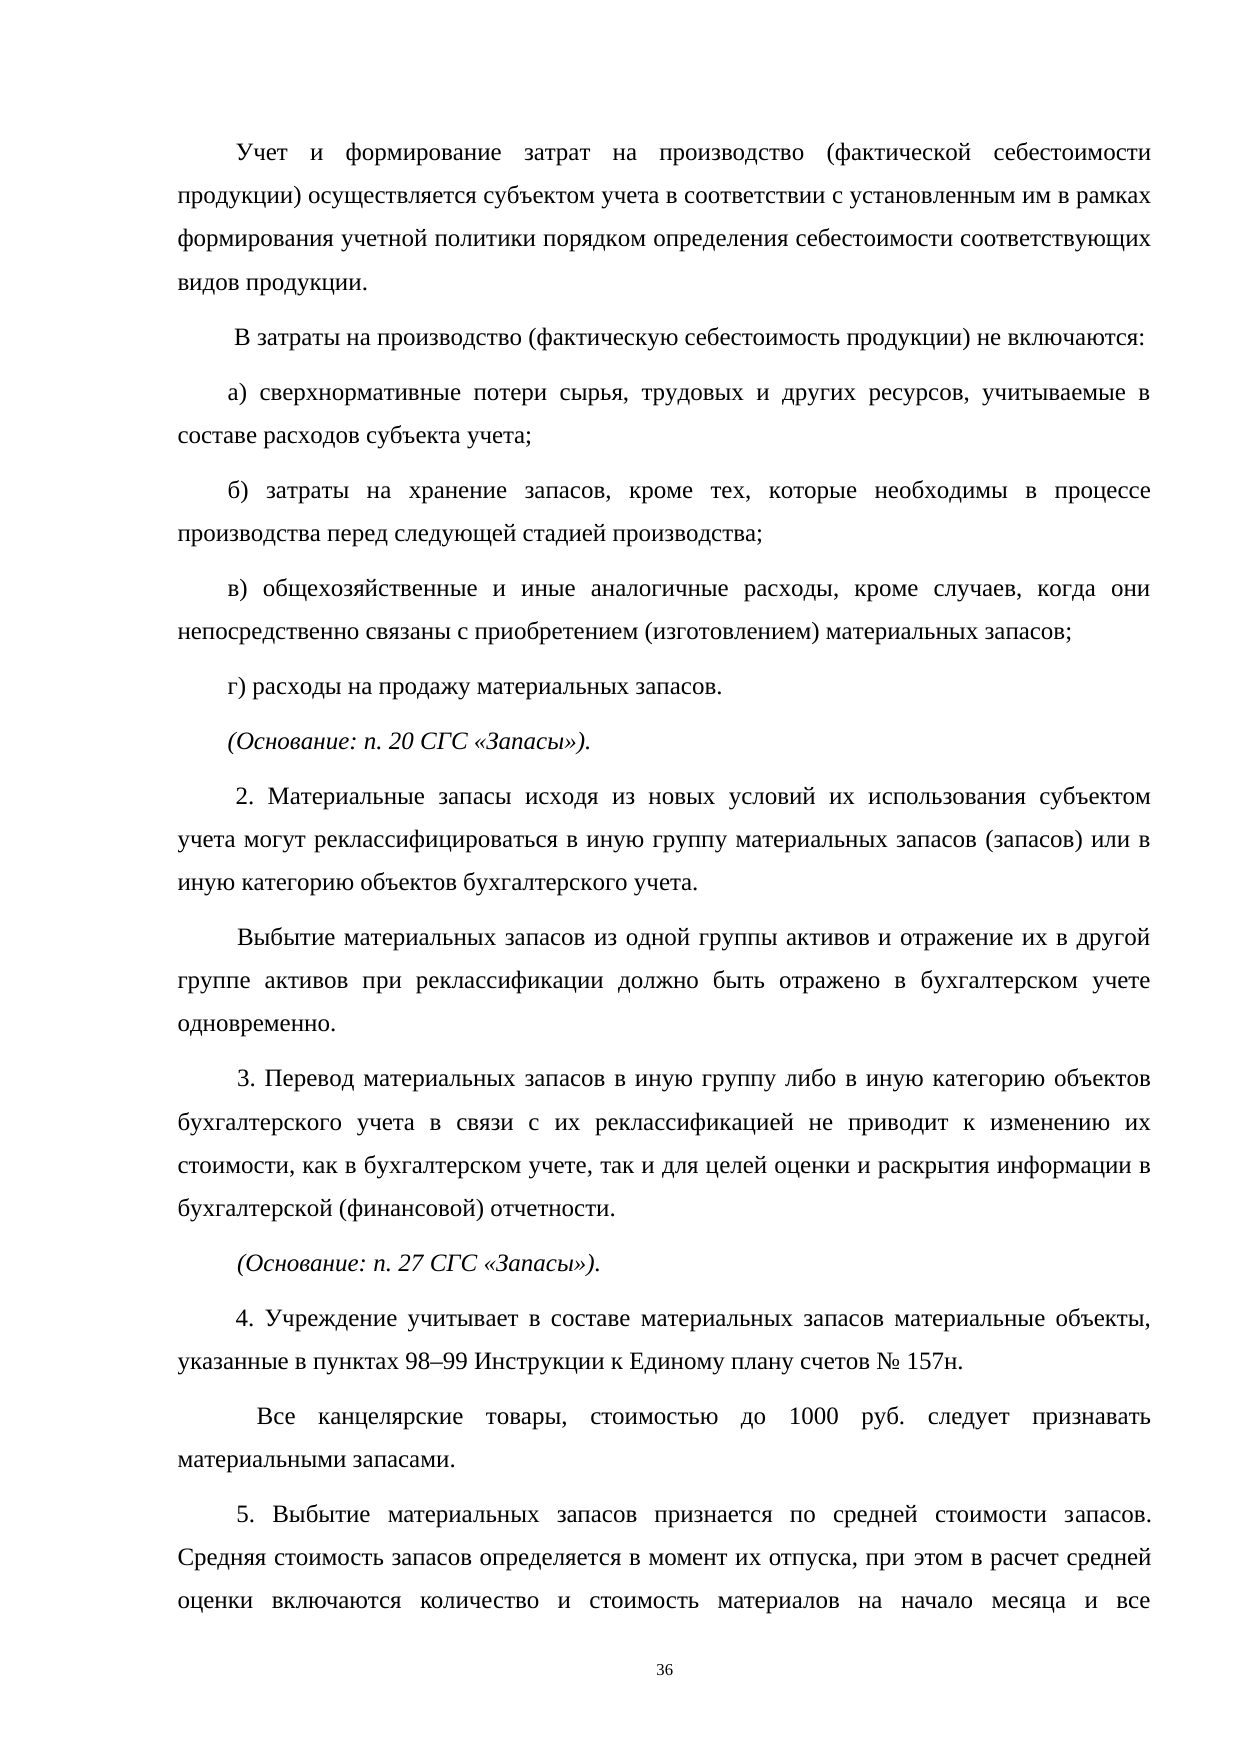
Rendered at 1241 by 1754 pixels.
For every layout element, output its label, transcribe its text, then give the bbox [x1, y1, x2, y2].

text Все канцелярские товары, стоимостью до 1000 руб. следует признавать материальными запасами. [177, 1401, 1152, 1473]
text а) сверхнормативные потери сырья, трудовых и других ресурсов, учитываемые в составе расходов субъекта учета; [177, 377, 1152, 448]
text 2. Материальные запасы исходя из новых условий их использования субъектом учета могут реклассифицироваться в иную группу материальных запасов (запасов) или в иную категорию объектов бухгалтерского учета. [177, 781, 1152, 896]
text Выбытие материальных запасов из одной группы активов и отражение их в другой группе активов при реклассификации должно быть отражено в бухгалтерском учете одновременно. [177, 922, 1152, 1037]
text г) расходы на продажу материальных запасов. [177, 671, 1152, 700]
text (Основание: п. 20 СГС «Запасы»). [177, 726, 1152, 755]
text (Основание: п. 27 СГС «Запасы»). [177, 1248, 1152, 1277]
text в) общехозяйственные и иные аналогичные расходы, кроме случаев, когда они непосредственно связаны с приобретением (изготовлением) материальных запасов; [177, 573, 1152, 645]
text б) затраты на хранение запасов, кроме тех, которые необходимы в процессе производства перед следующей стадией производства; [177, 475, 1152, 547]
text 4. Учреждение учитывает в составе материальных запасов материальные объекты, указанные в пунктах 98–99 Инструкции к Единому плану счетов № 157н. [177, 1303, 1152, 1375]
text Учет и формирование затрат на производство (фактической себестоимости продукции) осуществляется субъектом учета в соответствии с установленным им в рамках формирования учетной политики порядком определения себестоимости соответствующих видов продукции. [177, 137, 1152, 295]
text 3. Перевод материальных запасов в иную группу либо в иную категорию объектов бухгалтерского учета в связи с их реклассификацией не приводит к изменению их стоимости, как в бухгалтерском учете, так и для целей оценки и раскрытия информации в бухгалтерской (финансовой) отчетности. [177, 1063, 1152, 1222]
text В затраты на производство (фактическую себестоимость продукции) не включаются: [177, 322, 1152, 350]
text 5. Выбытие материальных запасов признается по средней стоимости запасов. Средняя стоимость запасов определяется в момент их отпуска, при этом в расчет средней оценки включаются количество и стоимость материалов на начало месяца и все [177, 1499, 1152, 1614]
